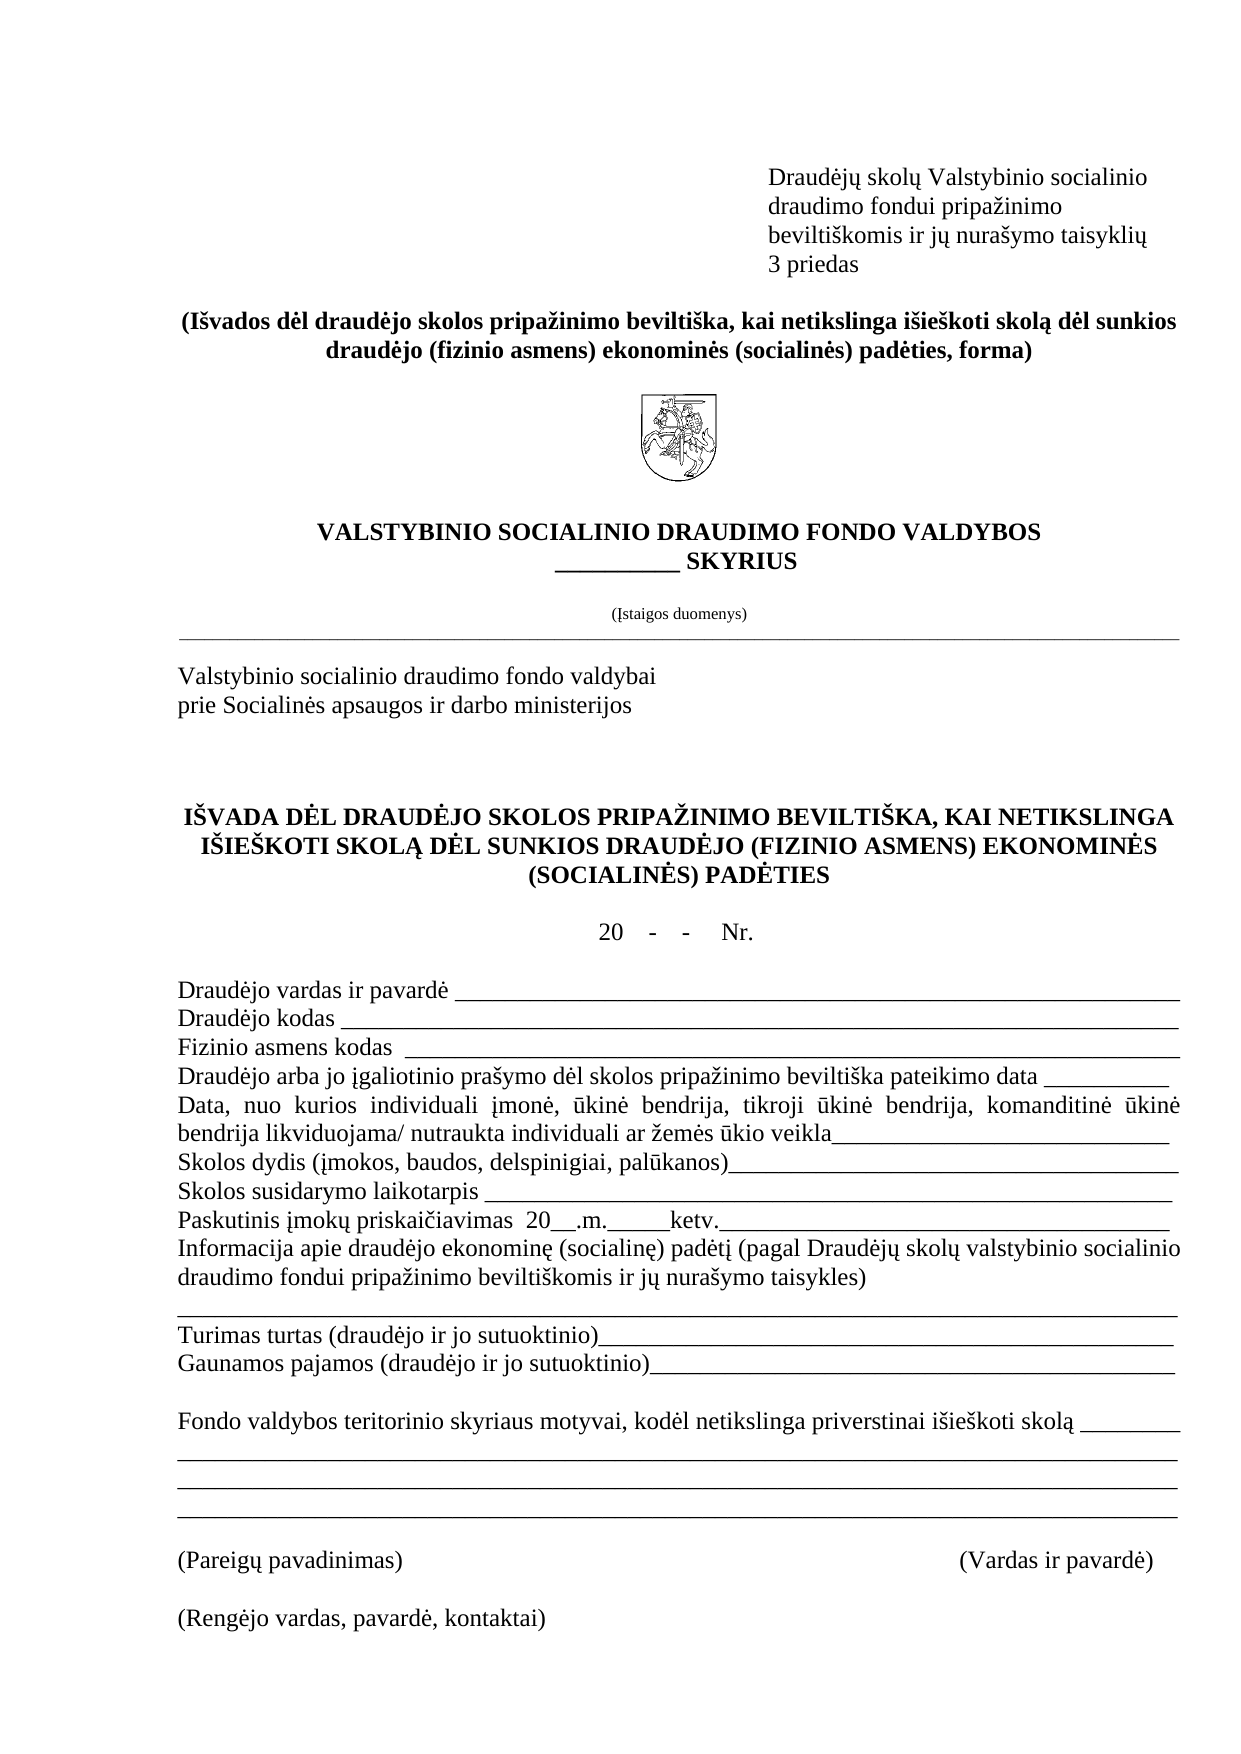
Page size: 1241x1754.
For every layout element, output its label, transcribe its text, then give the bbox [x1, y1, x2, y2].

text (Įstaigos duomenys) ________________________________________________________________________________________________________________________ [177, 603, 1181, 642]
text (Pareigų pavadinimas) (Vardas ir pavardė) [177, 1545, 1181, 1574]
text Valstybinio socialinio draudimo fondo valdybai [177, 661, 1181, 690]
text Fizinio asmens kodas ______________________________________________________________ [177, 1032, 1181, 1061]
text Skolos dydis (įmokos, baudos, delspinigiai, palūkanos)____________________________________ [177, 1147, 1181, 1176]
text 3 priedas [768, 249, 1181, 277]
text Gaunamos pajamos (draudėjo ir jo sutuoktinio)__________________________________________ [177, 1348, 1181, 1377]
text Data, nuo kurios individuali įmonė, ūkinė bendrija, tikroji ūkinė bendrija, komanditinė ūkinė bendrija likviduojama/ nutraukta individuali ar žemės ūkio veikla___________________________ [177, 1090, 1181, 1147]
table_header [719, 393, 1183, 486]
table_header [175, 393, 640, 486]
text Draudėjų skolų Valstybinio socialinio [768, 162, 1181, 191]
text VALSTYBINIO SOCIALINIO DRAUDIMO FONDO VALDYBOS [177, 517, 1181, 546]
text beviltiškomis ir jų nurašymo taisyklių [768, 220, 1181, 249]
text 20 - - Nr. [177, 917, 1181, 946]
text (Rengėjo vardas, pavardė, kontaktai) [177, 1603, 1181, 1631]
text draudimo fondui pripažinimo [768, 191, 1181, 220]
text Fondo valdybos teritorinio skyriaus motyvai, kodėl netikslinga priverstinai išieškoti skolą ________ ________________________________________________________________________________________________________________________________________________________________________________________________________________________________________________ [177, 1406, 1181, 1521]
text IŠVADA DĖL DRAUDĖJO SKOLOS PRIPAŽINIMO BEVILTIŠKA, KAI NETIKSLINGA IŠIEŠKOTI SKOLĄ DĖL SUNKIOS DRAUDĖJO (FIZINIO ASMENS) EKONOMINĖS (SOCIALINĖS) PADĖTIES [177, 802, 1181, 888]
text Draudėjo vardas ir pavardė __________________________________________________________ [177, 975, 1181, 1003]
text Turimas turtas (draudėjo ir jo sutuoktinio)______________________________________________ [177, 1320, 1181, 1348]
text Informacija apie draudėjo ekonominę (socialinę) padėtį (pagal Draudėjų skolų valstybinio socialinio draudimo fondui pripažinimo beviltiškomis ir jų nurašymo taisykles) ________________________________________________________________________________ [177, 1233, 1181, 1320]
text Skolos susidarymo laikotarpis _______________________________________________________ [177, 1176, 1181, 1205]
text prie Socialinės apsaugos ir darbo ministerijos [177, 690, 1181, 718]
text Paskutinis įmokų priskaičiavimas 20__.m._____ketv.____________________________________ [177, 1205, 1181, 1233]
text Draudėjo kodas ___________________________________________________________________ [177, 1003, 1181, 1032]
text __________ SKYRIUS [177, 546, 1181, 575]
text (Išvados dėl draudėjo skolos pripažinimo beviltiška, kai netikslinga išieškoti skolą dėl sunkios draudėjo (fizinio asmens) ekonominės (socialinės) padėties, forma) [177, 306, 1181, 364]
text Draudėjo arba jo įgaliotinio prašymo dėl skolos pripažinimo beviltiška pateikimo data __________ [177, 1061, 1181, 1090]
